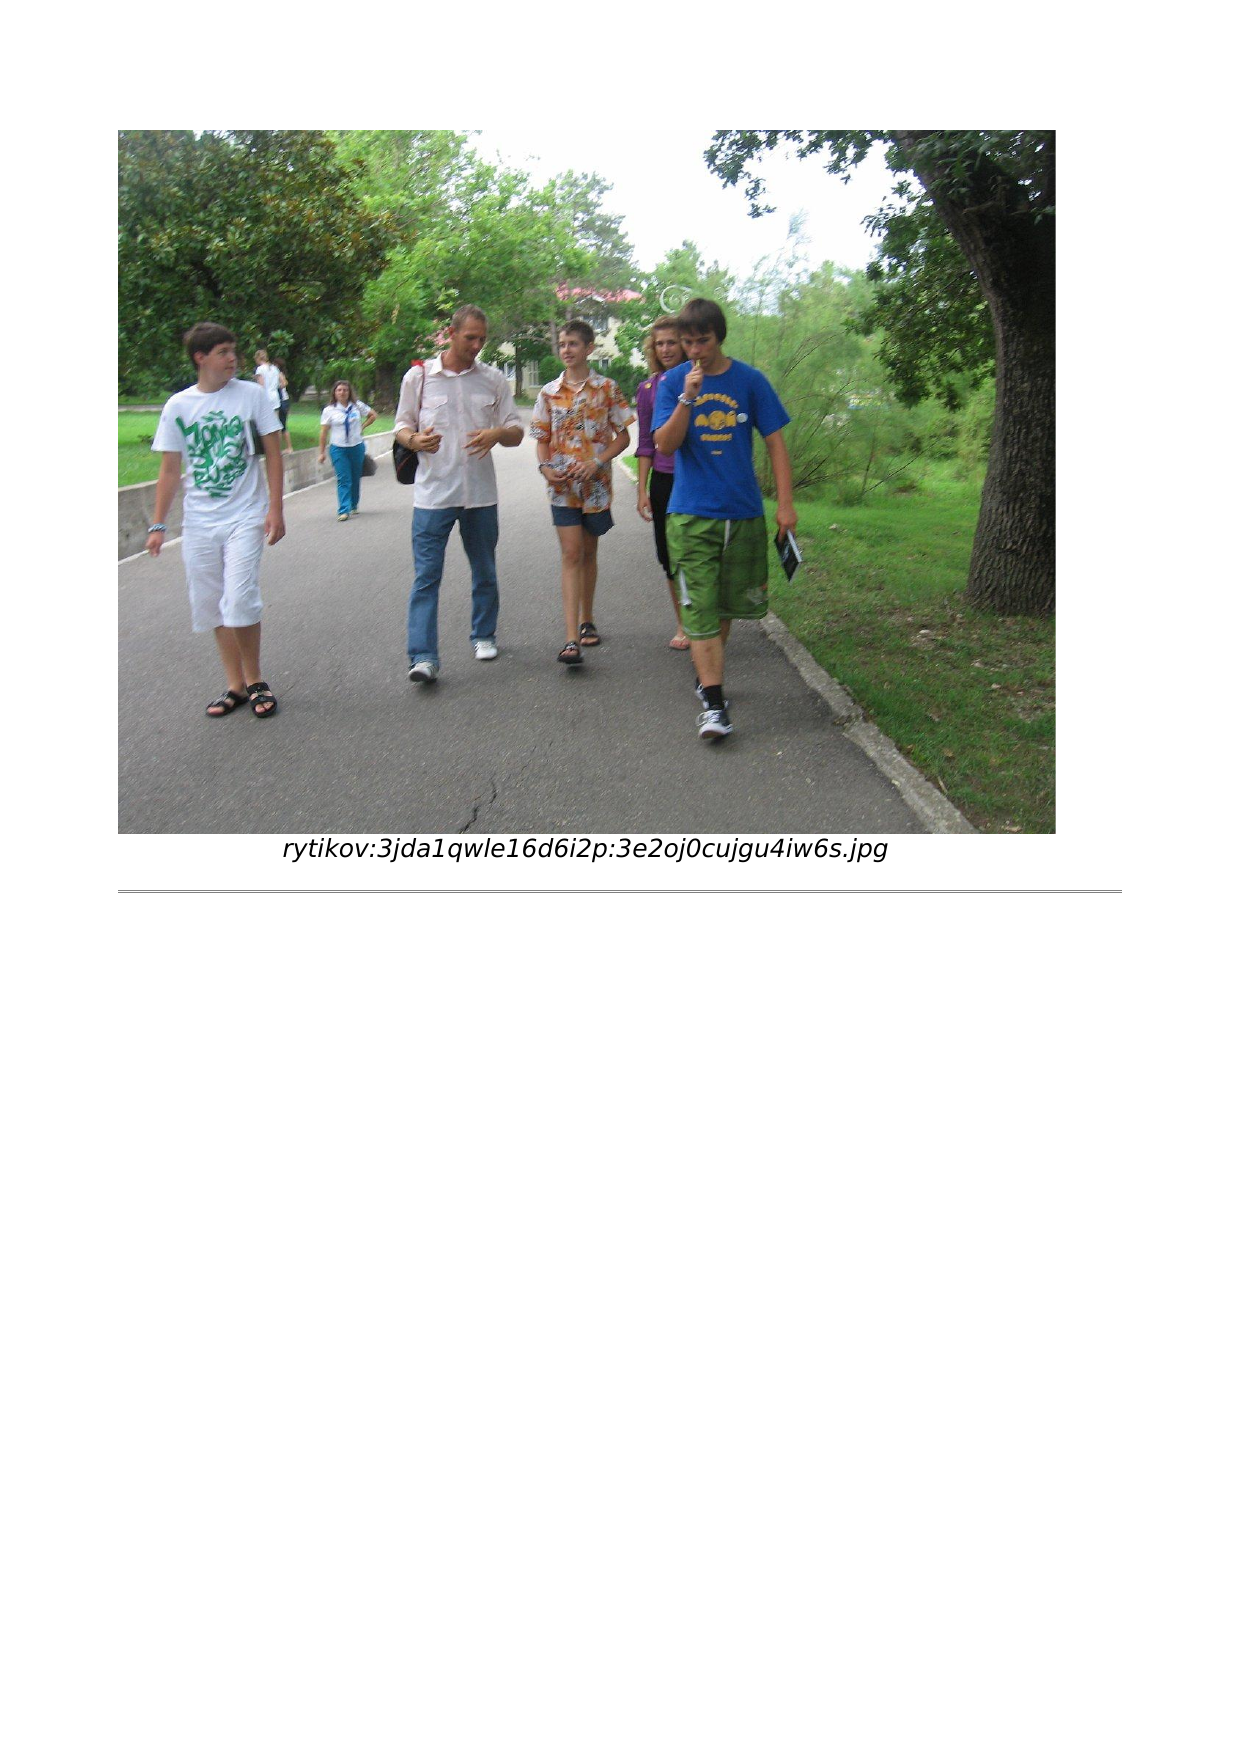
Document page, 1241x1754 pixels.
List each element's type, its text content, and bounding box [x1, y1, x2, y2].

text rytikov:3jda1qwle16d6i2p:3e2oj0cujgu4iw6s.jpg [118, 834, 1056, 863]
picture [118, 130, 1056, 834]
